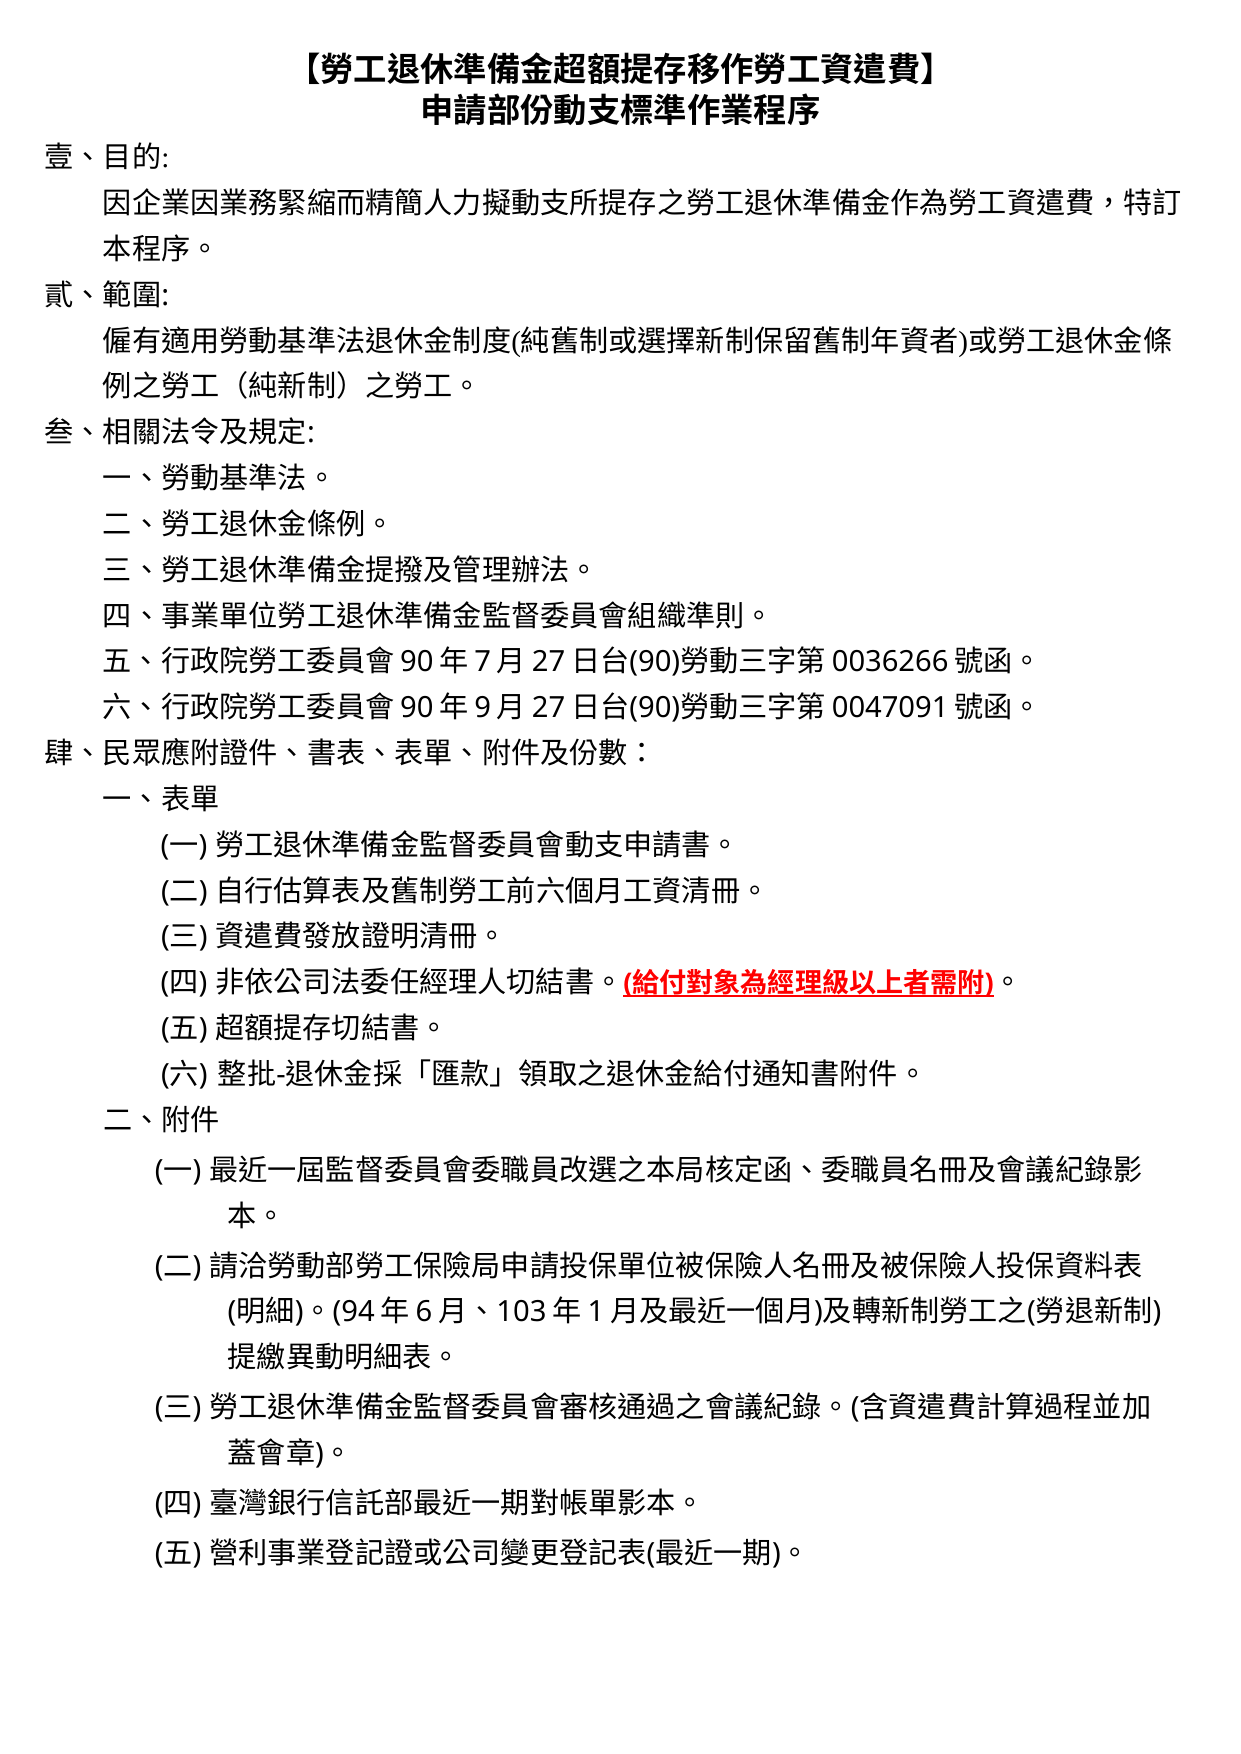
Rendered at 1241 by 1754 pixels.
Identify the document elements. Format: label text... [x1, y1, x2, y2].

text 叁、相關法令及規定: [44, 406, 1196, 452]
text 五、行政院勞工委員會90年7月27日台(90)勞動三字第0036266號函。 [102, 635, 1196, 681]
text 肆、民眾應附證件、書表、表單、附件及份數： [44, 727, 1196, 773]
text 三、勞工退休準備金提撥及管理辦法。 [44, 543, 1196, 589]
text 壹、目的: [44, 131, 1196, 177]
text (三) 勞工退休準備金監督委員會審核通過之會議紀錄。(含資遣費計算過程並加蓋會章)。 [154, 1381, 1167, 1473]
text (五) 營利事業登記證或公司變更登記表(最近一期)。 [154, 1527, 1167, 1573]
text (四) 非依公司法委任經理人切結書。(給付對象為經理級以上者需附)。 [160, 956, 1196, 1002]
text (一) 最近一屆監督委員會委職員改選之本局核定函、委職員名冊及會議紀錄影本。 [154, 1143, 1167, 1235]
text 貳、範圍: [44, 268, 1196, 314]
text 二、勞工退休金條例。 [44, 498, 1196, 543]
text (三) 資遣費發放證明清冊。 [102, 910, 1196, 956]
text 一、表單 [102, 773, 1196, 818]
text (二) 請洽勞動部勞工保險局申請投保單位被保險人名冊及被保險人投保資料表(明細)。(94年6月、103年1月及最近一個月)及轉新制勞工之(勞退新制)提繳異動明細表。 [154, 1239, 1167, 1377]
text 【勞工退休準備金超額提存移作勞工資遣費】 [44, 48, 1196, 89]
text 四、事業單位勞工退休準備金監督委員會組織準則。 [44, 589, 1196, 635]
text (二) 自行估算表及舊制勞工前六個月工資清冊。 [102, 864, 1196, 910]
text 僱有適用勞動基準法退休金制度(純舊制或選擇新制保留舊制年資者)或勞工退休金條例之勞工（純新制）之勞工。 [103, 314, 1196, 406]
text 六、行政院勞工委員會90年9月27日台(90)勞動三字第0047091號函。 [102, 681, 1196, 727]
text 二、附件 [44, 1093, 1196, 1139]
text (六) 整批-退休金採「匯款」領取之退休金給付通知書附件。 [102, 1048, 1196, 1093]
text 申請部份動支標準作業程序 [44, 89, 1196, 131]
text (一) 勞工退休準備金監督委員會動支申請書。 [160, 818, 1196, 864]
text 因企業因業務緊縮而精簡人力擬動支所提存之勞工退休準備金作為勞工資遣費，特訂本程序。 [103, 177, 1196, 268]
text (五) 超額提存切結書。 [102, 1002, 1196, 1048]
text 一、勞動基準法。 [44, 452, 1196, 498]
text (四) 臺灣銀行信託部最近一期對帳單影本。 [154, 1477, 1167, 1523]
